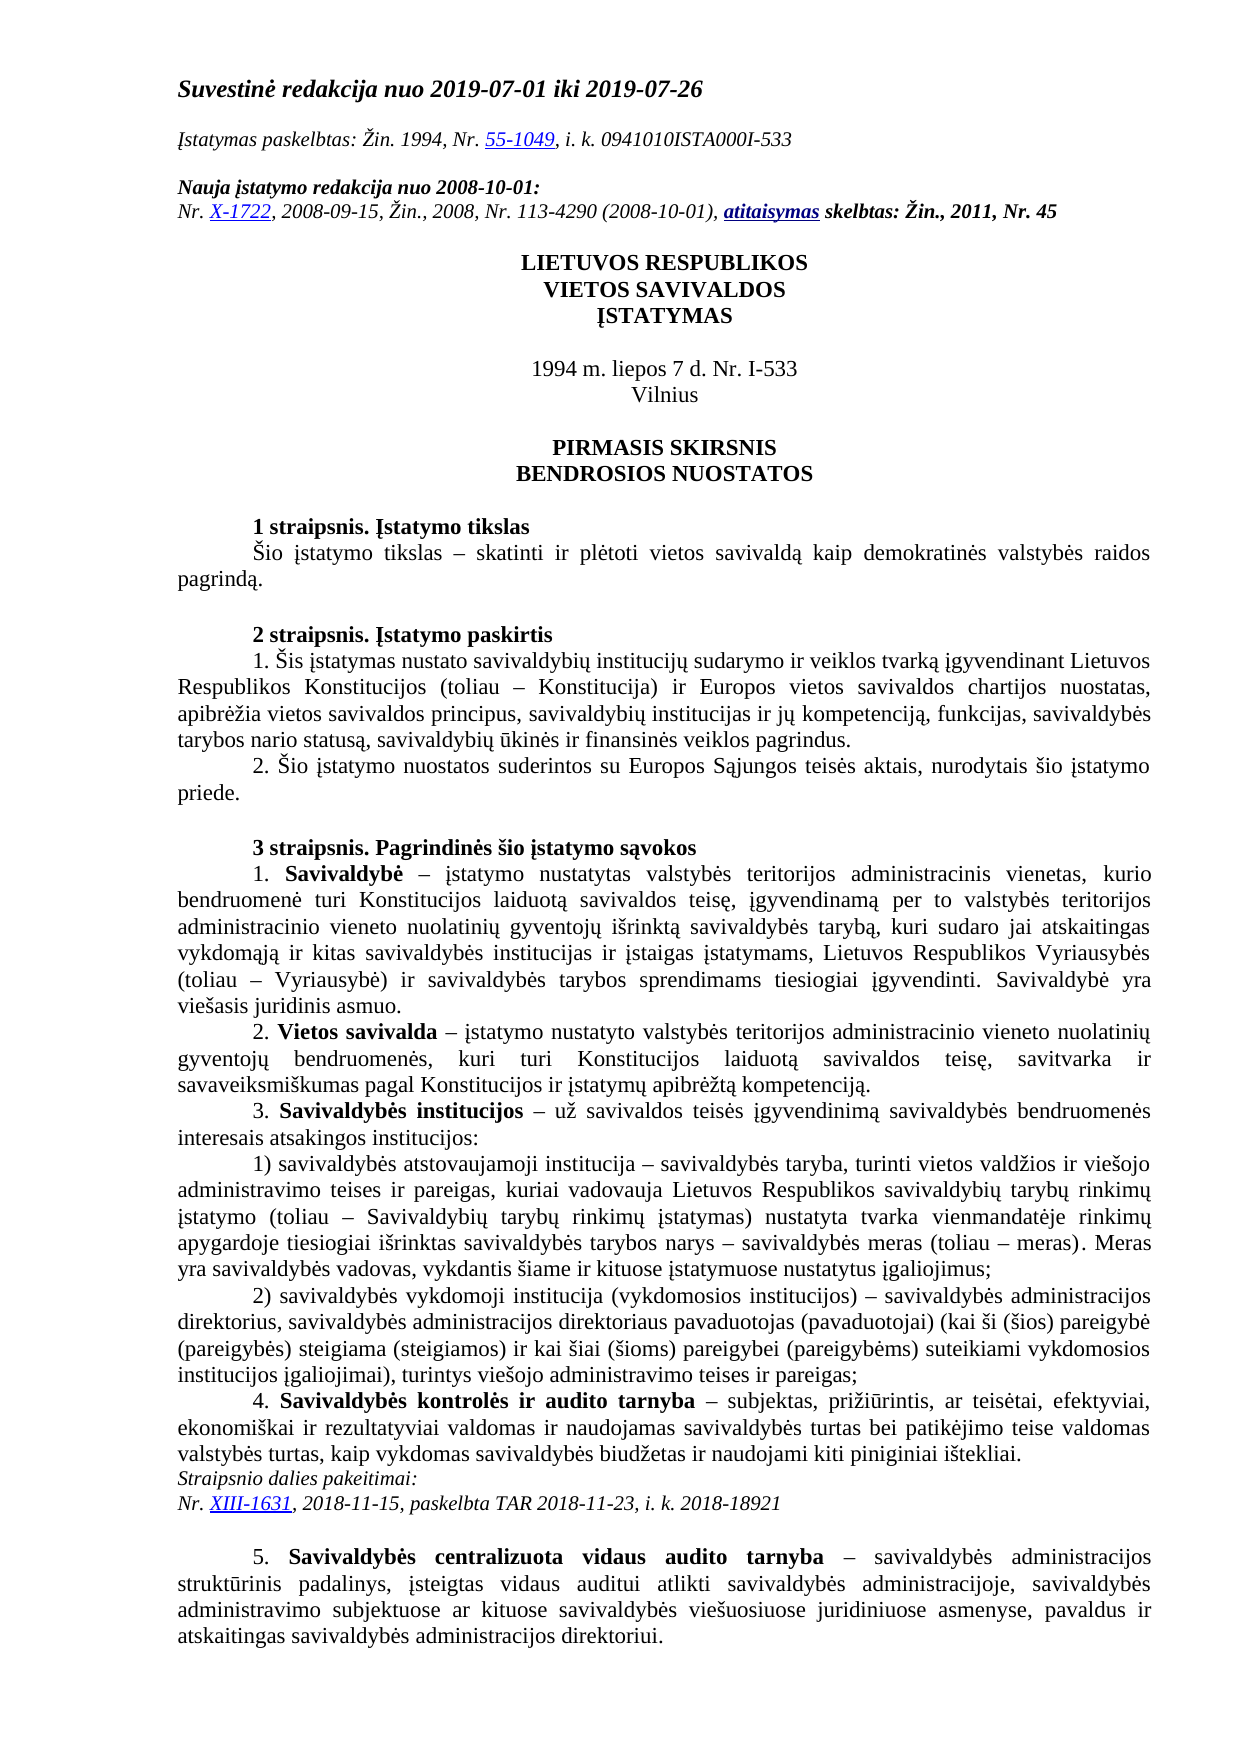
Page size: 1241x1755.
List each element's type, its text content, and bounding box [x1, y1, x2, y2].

text ĮSTATYMAS [177, 302, 1152, 328]
text Nr. XIII-1631, 2018-11-15, paskelbta TAR 2018-11-23, i. k. 2018-18921 [177, 1490, 1152, 1514]
text LIETUVOS RESPUBLIKOS [177, 249, 1152, 276]
text Straipsnio dalies pakeitimai: [177, 1466, 1152, 1490]
text 4. Savivaldybės kontrolės ir audito tarnyba – subjektas, prižiūrintis, ar teisėtai, efektyviai, ekonomiškai ir rezultatyviai valdomas ir naudojamas savivaldybės turtas bei patikėjimo teise valdomas valstybės turtas, kaip vykdomas savivaldybės biudžetas ir naudojami kiti piniginiai ištekliai. [177, 1387, 1152, 1466]
text Vilnius [177, 381, 1152, 407]
text 1 straipsnis. Įstatymo tikslas [177, 513, 1152, 539]
text 1. Šis įstatymas nustato savivaldybių institucijų sudarymo ir veiklos tvarką įgyvendinant Lietuvos Respublikos Konstitucijos (toliau – Konstitucija) ir Europos vietos savivaldos chartijos nuostatas, apibrėžia vietos savivaldos principus, savivaldybių institucijas ir jų kompetenciją, funkcijas, savivaldybės tarybos nario statusą, savivaldybių ūkinės ir finansinės veiklos pagrindus. [177, 647, 1152, 752]
text Nr. X-1722, 2008-09-15, Žin., 2008, Nr. 113-4290 (2008-10-01), atitaisymas skelbtas: Žin., 2011, Nr. 45 [177, 199, 1152, 223]
text 3. Savivaldybės institucijos – už savivaldos teisės įgyvendinimą savivaldybės bendruomenės interesais atsakingos institucijos: [177, 1097, 1152, 1150]
text Įstatymas paskelbtas: Žin. 1994, Nr. 55-1049, i. k. 0941010ISTA000I-533 [177, 127, 1152, 151]
text 5. Savivaldybės centralizuota vidaus audito tarnyba – savivaldybės administracijos struktūrinis padalinys, įsteigtas vidaus auditui atlikti savivaldybės administracijoje, savivaldybės administravimo subjektuose ar kituose savivaldybės viešuosiuose juridiniuose asmenyse, pavaldus ir atskaitingas savivaldybės administracijos direktoriui. [177, 1543, 1152, 1649]
text Nauja įstatymo redakcija nuo 2008-10-01: [177, 175, 1152, 199]
text 2. Vietos savivalda – įstatymo nustatyto valstybės teritorijos administracinio vieneto nuolatinių gyventojų bendruomenės, kuri turi Konstitucijos laiduotą savivaldos teisę, savitvarka ir savaveiksmiškumas pagal Konstitucijos ir įstatymų apibrėžtą kompetenciją. [177, 1018, 1152, 1097]
text Suvestinė redakcija nuo 2019-07-01 iki 2019-07-26 [177, 74, 1152, 103]
text 2 straipsnis. Įstatymo paskirtis [177, 621, 1152, 647]
text BENDROSIOS NUOSTATOS [177, 460, 1152, 486]
text 2) savivaldybės vykdomoji institucija (vykdomosios institucijos) – savivaldybės administracijos direktorius, savivaldybės administracijos direktoriaus pavaduotojas (pavaduotojai) (kai ši (šios) pareigybė (pareigybės) steigiama (steigiamos) ir kai šiai (šioms) pareigybei (pareigybėms) suteikiami vykdomosios institucijos įgaliojimai), turintys viešojo administravimo teises ir pareigas; [177, 1282, 1152, 1387]
text Šio įstatymo tikslas – skatinti ir plėtoti vietos savivaldą kaip demokratinės valstybės raidos pagrindą. [177, 539, 1152, 592]
text 1994 m. liepos 7 d. Nr. I-533 [177, 355, 1152, 381]
text 1. Savivaldybė – įstatymo nustatytas valstybės teritorijos administracinis vienetas, kurio bendruomenė turi Konstitucijos laiduotą savivaldos teisę, įgyvendinamą per to valstybės teritorijos administracinio vieneto nuolatinių gyventojų išrinktą savivaldybės tarybą, kuri sudaro jai atskaitingas vykdomąją ir kitas savivaldybės institucijas ir įstaigas įstatymams, Lietuvos Respublikos Vyriausybės (toliau – Vyriausybė) ir savivaldybės tarybos sprendimams tiesiogiai įgyvendinti. Savivaldybė yra viešasis juridinis asmuo. [177, 860, 1152, 1018]
text 2. Šio įstatymo nuostatos suderintos su Europos Sąjungos teisės aktais, nurodytais šio įstatymo priede. [177, 752, 1152, 805]
text 3 straipsnis. Pagrindinės šio įstatymo sąvokos [177, 834, 1152, 860]
text VIETOS SAVIVALDOS [177, 276, 1152, 302]
text PIRMASIS SKIRSNIS [177, 434, 1152, 460]
text 1) savivaldybės atstovaujamoji institucija – savivaldybės taryba, turinti vietos valdžios ir viešojo administravimo teises ir pareigas, kuriai vadovauja Lietuvos Respublikos savivaldybių tarybų rinkimų įstatymo (toliau – Savivaldybių tarybų rinkimų įstatymas) nustatyta tvarka vienmandatėje rinkimų apygardoje tiesiogiai išrinktas savivaldybės tarybos narys – savivaldybės meras (toliau – meras). Meras yra savivaldybės vadovas, vykdantis šiame ir kituose įstatymuose nustatytus įgaliojimus; [177, 1150, 1152, 1282]
